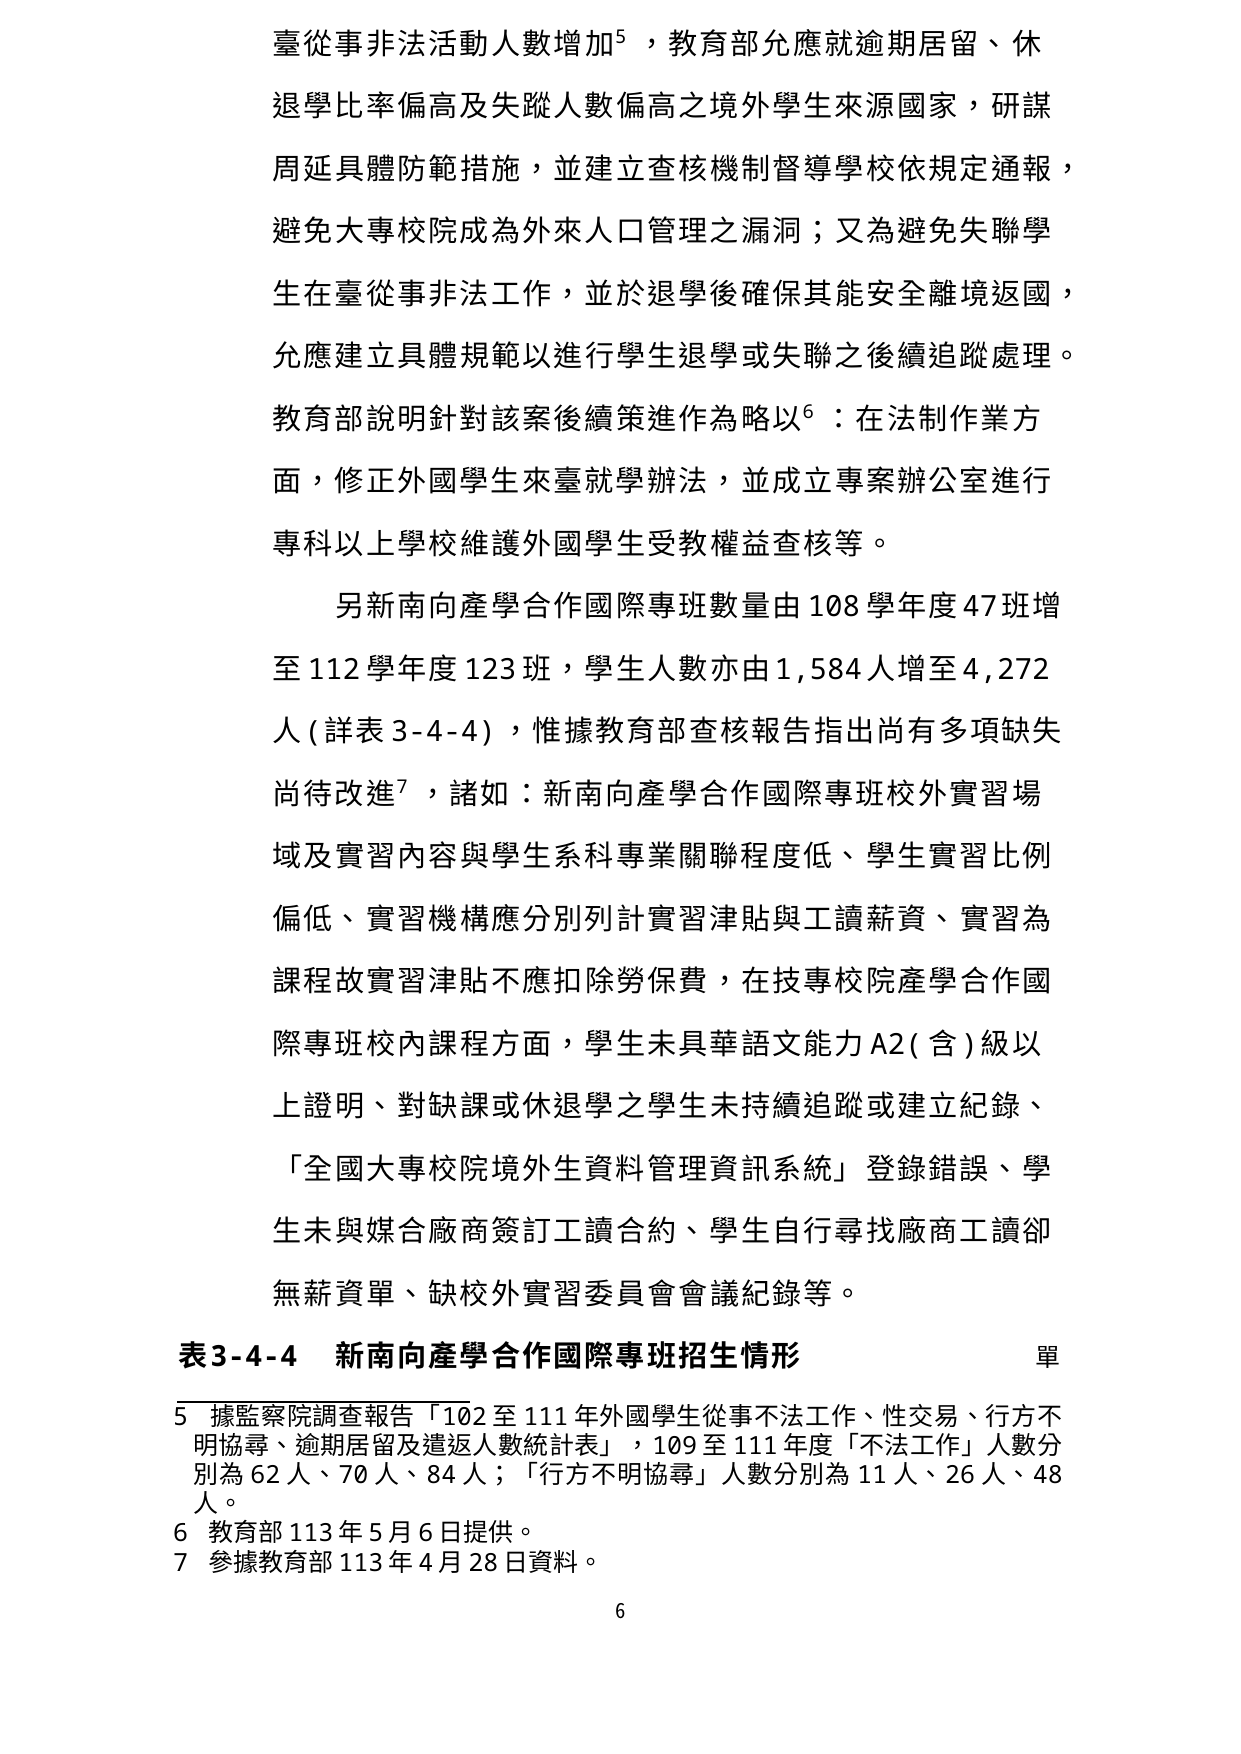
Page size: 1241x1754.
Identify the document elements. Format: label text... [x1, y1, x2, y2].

text 教育部113年5月6日提供。 [173, 1518, 1063, 1548]
text 參據教育部113年4月28日資料。 [173, 1548, 1063, 1577]
text 據監察院調查報告「102至111年外國學生從事不法工作、性交易、行方不明協尋、逾期居留及遣返人數統計表」，109至111年度「不法工作」人數分別為62人、70人、84人；「行方不明協尋」人數分別為11人、26人、48人。 [173, 1402, 1063, 1518]
text 表3-4-4 新南向產學合作國際專班招生情形 單 [177, 1312, 1063, 1375]
text 監察院113年再就境外學生來臺後失聯等情事進行調查，略謂：大專院校境外學生入境後行方不明失聯與在臺從事非法活動人數增加，教育部允應就逾期居留、休退學比率偏高及失蹤人數偏高之境外學生來源國家，研謀周延具體防範措施，並建立查核機制督導學校依規定通報，避免大專校院成為外來人口管理之漏洞；又為避免失聯學生在臺從事非法工作，並於退學後確保其能安全離境返國，允應建立具體規範以進行學生退學或失聯之後續追蹤處理。教育部說明針對該案後續策進作為略以：在法制作業方面，修正外國學生來臺就學辦法，並成立專案辦公室進行專科以上學校維護外國學生受教權益查核等。 [266, 0, 1063, 562]
text 另新南向產學合作國際專班數量由108學年度47班增至112學年度123班，學生人數亦由1,584人增至4,272人(詳表3-4-4)，惟據教育部查核報告指出尚有多項缺失尚待改進，諸如：新南向產學合作國際專班校外實習場域及實習內容與學生系科專業關聯程度低、學生實習比例偏低、實習機構應分別列計實習津貼與工讀薪資、實習為課程故實習津貼不應扣除勞保費，在技專校院產學合作國際專班校內課程方面，學生未具華語文能力A2(含)級以上證明、對缺課或休退學之學生未持續追蹤或建立紀錄、「全國大專校院境外生資料管理資訊系統」登錄錯誤、學生未與媒合廠商簽訂工讀合約、學生自行尋找廠商工讀卻無薪資單、缺校外實習委員會會議紀錄等。 [266, 562, 1063, 1312]
